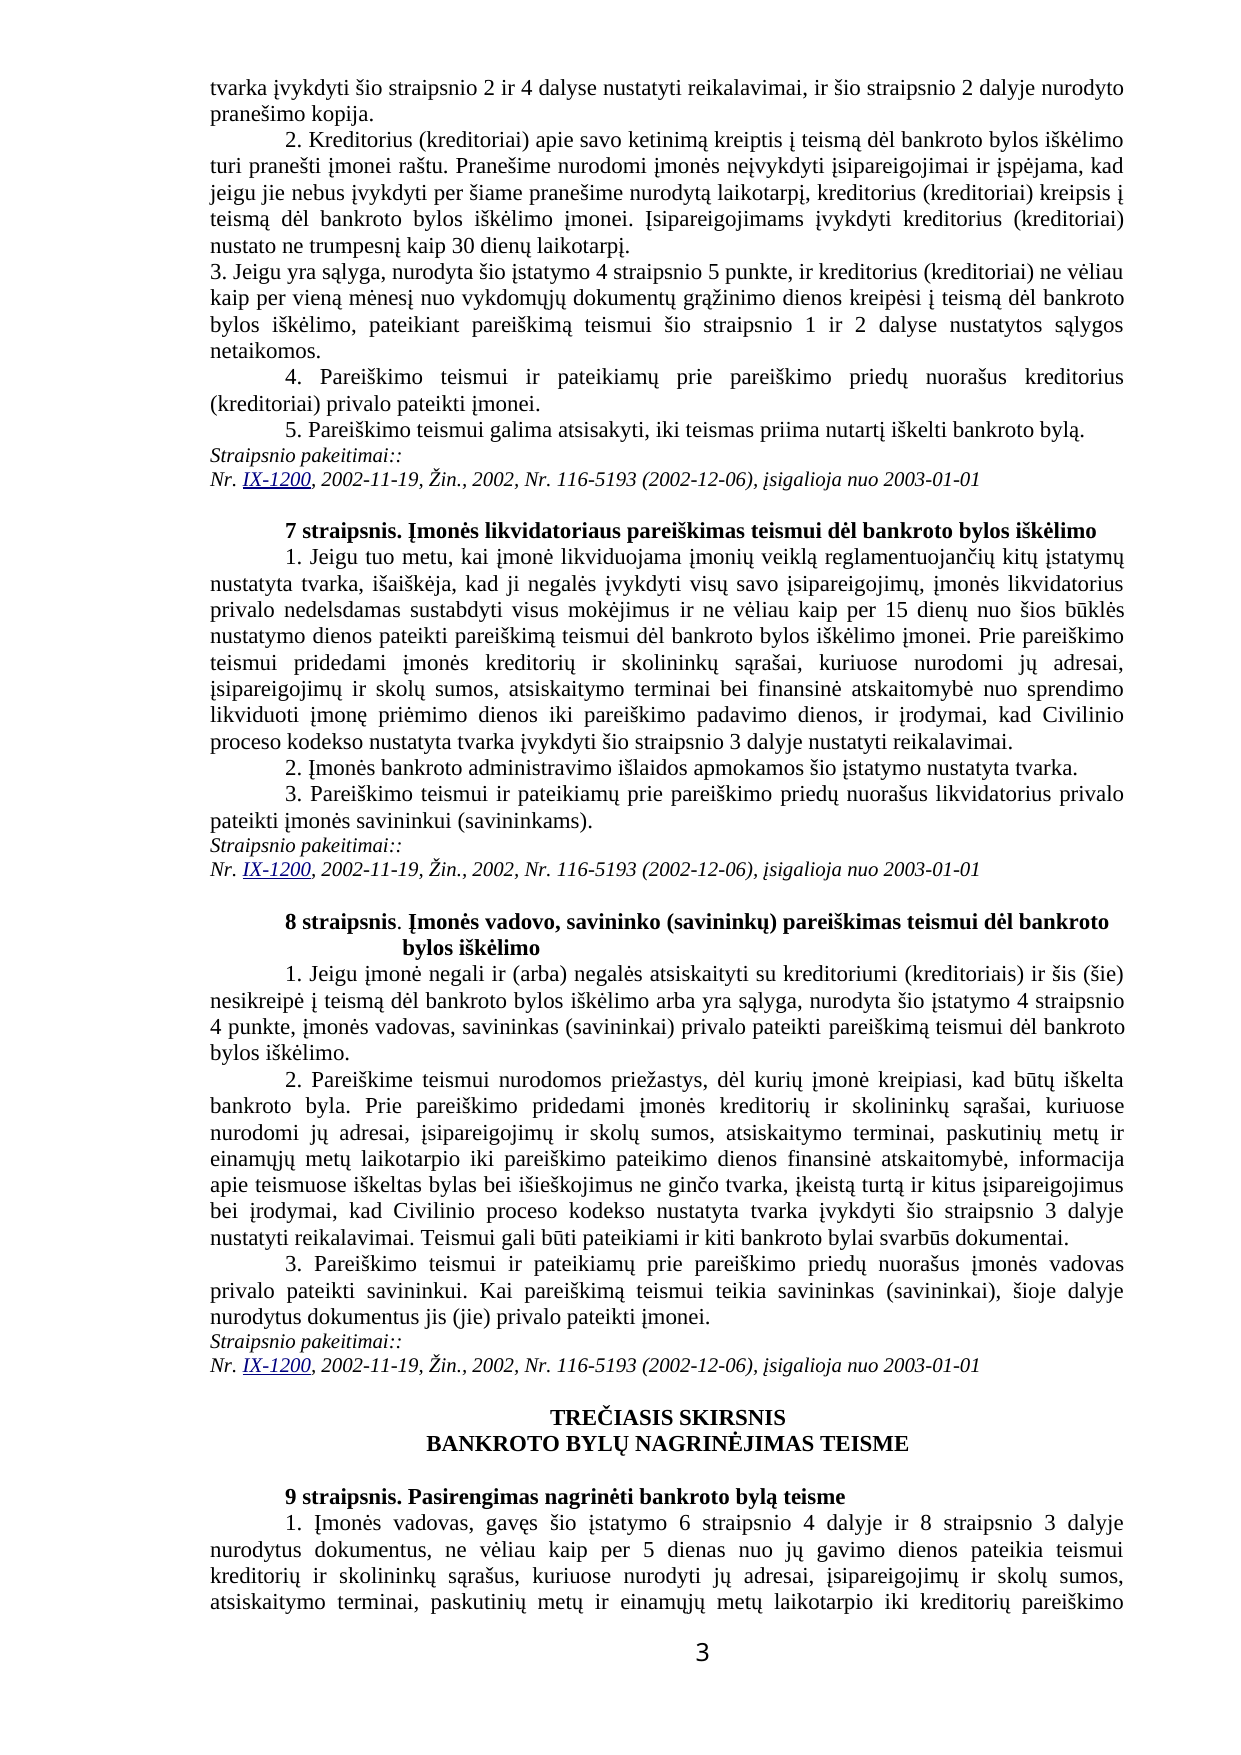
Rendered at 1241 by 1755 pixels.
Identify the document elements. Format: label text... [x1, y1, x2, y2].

subtitle 7 straipsnis. Įmonės likvidatoriaus pareiškimas teismui dėl bankroto bylos iškėlimo [285, 517, 1126, 543]
text 2. Kreditorius (kreditoriai) apie savo ketinimą kreiptis į teismą dėl bankroto bylos iškėlimo turi pranešti įmonei raštu. Pranešime nurodomi įmonės neįvykdyti įsipareigojimai ir įspėjama, kad jeigu jie nebus įvykdyti per šiame pranešime nurodytą laikotarpį, kreditorius (kreditoriai) kreipsis į teismą dėl bankroto bylos iškėlimo įmonei. Įsipareigojimams įvykdyti kreditorius (kreditoriai) nustato ne trumpesnį kaip 30 dienų laikotarpį. [210, 126, 1126, 258]
text Nr. IX-1200, 2002-11-19, Žin., 2002, Nr. 116-5193 (2002-12-06), įsigalioja nuo 2003-01-01 [210, 1353, 1126, 1377]
text Straipsnio pakeitimai:: [210, 833, 1126, 857]
text 3. Pareiškimo teismui ir pateikiamų prie pareiškimo priedų nuorašus likvidatorius privalo pateikti įmonės savininkui (savininkams). [210, 781, 1126, 833]
text 1. Įmonės vadovas, gavęs šio įstatymo 6 straipsnio 4 dalyje ir 8 straipsnio 3 dalyje nurodytus dokumentus, ne vėliau kaip per 5 dienas nuo jų gavimo dienos pateikia teismui kreditorių ir skolininkų sąrašus, kuriuose nurodyti jų adresai, įsipareigojimų ir skolų sumos, atsiskaitymo terminai, paskutinių metų ir einamųjų metų laikotarpio iki kreditorių pareiškimo [210, 1509, 1126, 1615]
text 2. Įmonės bankroto administravimo išlaidos apmokamos šio įstatymo nustatyta tvarka. [210, 754, 1126, 781]
text 2. Pareiškime teismui nurodomos priežastys, dėl kurių įmonė kreipiasi, kad būtų iškelta bankroto byla. Prie pareiškimo pridedami įmonės kreditorių ir skolininkų sąrašai, kuriuose nurodomi jų adresai, įsipareigojimų ir skolų sumos, atsiskaitymo terminai, paskutinių metų ir einamųjų metų laikotarpio iki pareiškimo pateikimo dienos finansinė atskaitomybė, informacija apie teismuose iškeltas bylas bei išieškojimus ne ginčo tvarka, įkeistą turtą ir kitus įsipareigojimus bei įrodymai, kad Civilinio proceso kodekso nustatyta tvarka įvykdyti šio straipsnio 3 dalyje nustatyti reikalavimai. Teismui gali būti pateikiami ir kiti bankroto bylai svarbūs dokumentai. [210, 1066, 1126, 1250]
subtitle 9 straipsnis. Pasirengimas nagrinėti bankroto bylą teisme [210, 1483, 1126, 1509]
text 3. Jeigu yra sąlyga, nurodyta šio įstatymo 4 straipsnio 5 punkte, ir kreditorius (kreditoriai) ne vėliau kaip per vieną mėnesį nuo vykdomųjų dokumentų grąžinimo dienos kreipėsi į teismą dėl bankroto bylos iškėlimo, pateikiant pareiškimą teismui šio straipsnio 1 ir 2 dalyse nustatytos sąlygos netaikomos. [210, 258, 1126, 363]
text Nr. IX-1200, 2002-11-19, Žin., 2002, Nr. 116-5193 (2002-12-06), įsigalioja nuo 2003-01-01 [210, 857, 1126, 881]
text 1. Jeigu įmonė negali ir (arba) negalės atsiskaityti su kreditoriumi (kreditoriais) ir šis (šie) nesikreipė į teismą dėl bankroto bylos iškėlimo arba yra sąlyga, nurodyta šio įstatymo 4 straipsnio 4 punkte, įmonės vadovas, savininkas (savininkai) privalo pateikti pareiškimą teismui dėl bankroto bylos iškėlimo. [210, 960, 1126, 1066]
text 5. Pareiškimo teismui galima atsisakyti, iki teismas priima nutartį iškelti bankroto bylą. [210, 416, 1126, 442]
text Straipsnio pakeitimai:: [210, 1329, 1126, 1353]
text tvarka įvykdyti šio straipsnio 2 ir 4 dalyse nustatyti reikalavimai, ir šio straipsnio 2 dalyje nurodyto pranešimo kopija. [210, 73, 1126, 126]
text 3. Pareiškimo teismui ir pateikiamų prie pareiškimo priedų nuorašus įmonės vadovas privalo pateikti savininkui. Kai pareiškimą teismui teikia savininkas (savininkai), šioje dalyje nurodytus dokumentus jis (jie) privalo pateikti įmonei. [210, 1250, 1126, 1329]
text bylos iškėlimo [402, 934, 1126, 960]
subtitle BANKROTO BYLŲ NAGRINĖJIMAS TEISMe [210, 1430, 1126, 1457]
text 1. Jeigu tuo metu, kai įmonė likviduojama įmonių veiklą reglamentuojančių kitų įstatymų nustatyta tvarka, išaiškėja, kad ji negalės įvykdyti visų savo įsipareigojimų, įmonės likvidatorius privalo nedelsdamas sustabdyti visus mokėjimus ir ne vėliau kaip per 15 dienų nuo šios būklės nustatymo dienos pateikti pareiškimą teismui dėl bankroto bylos iškėlimo įmonei. Prie pareiškimo teismui pridedami įmonės kreditorių ir skolininkų sąrašai, kuriuose nurodomi jų adresai, įsipareigojimų ir skolų sumos, atsiskaitymo terminai bei finansinė atskaitomybė nuo sprendimo likviduoti įmonę priėmimo dienos iki pareiškimo padavimo dienos, ir įrodymai, kad Civilinio proceso kodekso nustatyta tvarka įvykdyti šio straipsnio 3 dalyje nustatyti reikalavimai. [210, 543, 1126, 754]
text 8 straipsnis. Įmonės vadovo, savininko (savininkų) pareiškimas teismui dėl bankroto [285, 908, 1126, 934]
text Straipsnio pakeitimai:: [210, 442, 1126, 467]
text 4. Pareiškimo teismui ir pateikiamų prie pareiškimo priedų nuorašus kreditorius (kreditoriai) privalo pateikti įmonei. [210, 363, 1126, 416]
subtitle TREČIASIS SKIRSNIS [210, 1404, 1126, 1430]
text Nr. IX-1200, 2002-11-19, Žin., 2002, Nr. 116-5193 (2002-12-06), įsigalioja nuo 2003-01-01 [210, 467, 1126, 491]
